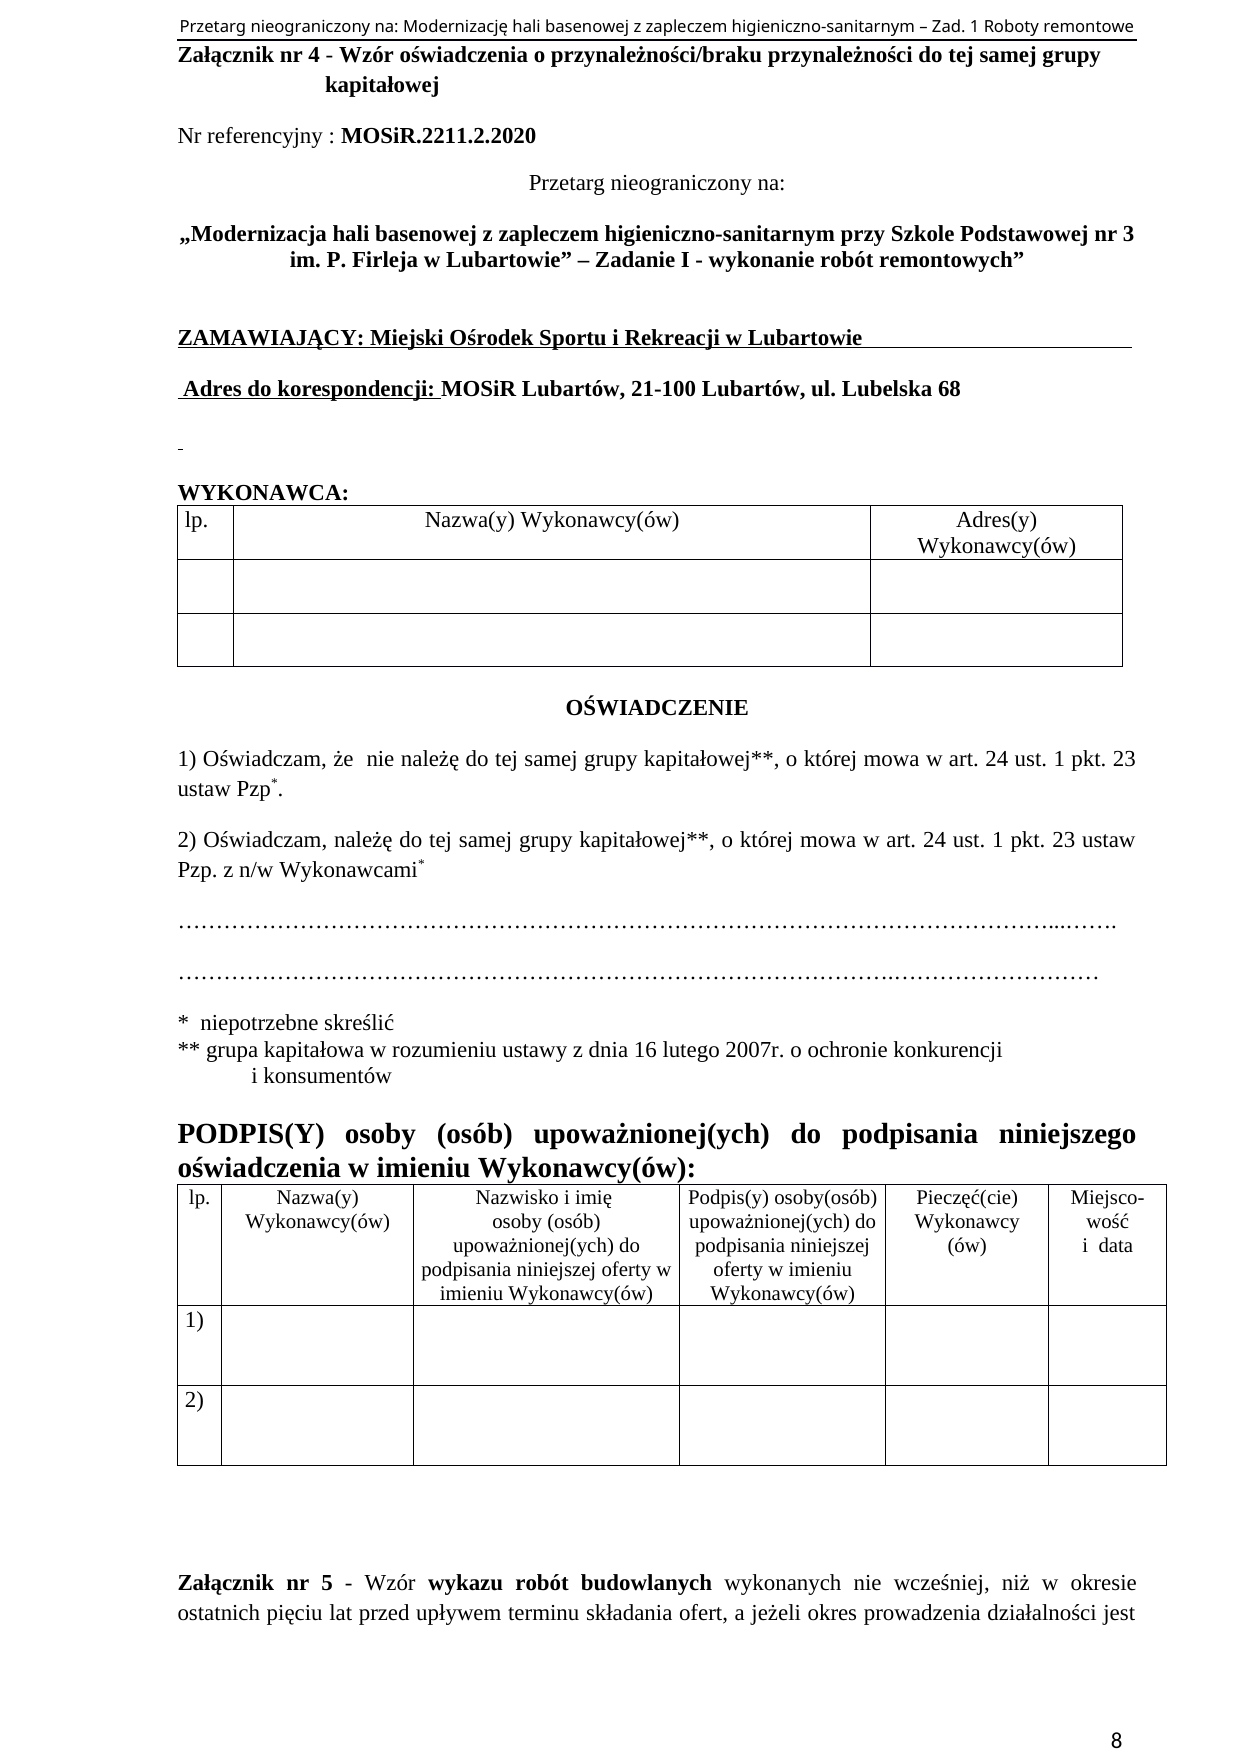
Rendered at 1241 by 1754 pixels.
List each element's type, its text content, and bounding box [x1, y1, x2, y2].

table_cell [234, 614, 870, 666]
table_cell [1049, 1386, 1166, 1465]
text ………………………………………………………………………………….……………………… [177, 958, 1137, 984]
table_header Podpis(y) osoby(osób) upoważnionej(ych) do podpisania niniejszej oferty w imieniu Wykonawcy(ów) [680, 1185, 885, 1305]
table_cell [886, 1386, 1048, 1465]
text 2) Oświadczam, należę do tej samej grupy kapitałowej**, o której mowa w art. 24 ust. 1 pkt. 23 ustaw Pzp. z n/w Wykonawcami* [177, 826, 1137, 882]
table_cell [414, 1386, 679, 1465]
table_cell [871, 614, 1122, 666]
text Adres do korespondencji: MOSiR Lubartów, 21-100 Lubartów, ul. Lubelska 68 [177, 375, 1137, 401]
text 1) Oświadczam, że nie należę do tej samej grupy kapitałowej**, o której mowa w art. 24 ust. 1 pkt. 23 ustaw Pzp*. [177, 745, 1137, 801]
table_cell [178, 614, 233, 666]
text ……………………………………………………………………………………………………...……. [177, 907, 1137, 933]
table_cell [178, 560, 233, 612]
text Załącznik nr 5 - Wzór wykazu robót budowlanych wykonanych nie wcześniej, niż w okresie ostatnich pięciu lat przed upływem terminu składania ofert, a jeżeli okres prowadzenia działalności jest [177, 1568, 1137, 1625]
table_cell [414, 1306, 679, 1385]
table_header [833, 122, 1130, 169]
text Załącznik nr 4 - Wzór oświadczenia o przynależności/braku przynależności do tej samej grupy kapitałowej [177, 41, 1137, 97]
table_cell [886, 1306, 1048, 1385]
table_cell [222, 1386, 413, 1465]
table_cell [871, 560, 1122, 612]
text WYKONAWCA: [177, 479, 1137, 505]
table_cell 2) [178, 1386, 221, 1465]
table_header Nazwa(y) Wykonawcy(ów) [234, 506, 870, 559]
text ** grupa kapitałowa w rozumieniu ustawy z dnia 16 lutego 2007r. o ochronie konkurencji i konsumentów [177, 1036, 1137, 1088]
table_cell [234, 560, 870, 612]
table_header Nazwisko i imię osoby (osób) upoważnionej(ych) do podpisania niniejszej oferty w imieniu Wykonawcy(ów) [414, 1185, 679, 1305]
table_header Miejsco-wość i data [1049, 1185, 1166, 1305]
text PODPIS(Y) osoby (osób) upoważnionej(ych) do podpisania niniejszego oświadczenia w imieniu Wykonawcy(ów): [177, 1115, 1137, 1184]
table_cell [1049, 1306, 1166, 1385]
table_cell [680, 1386, 885, 1465]
table_cell [680, 1306, 885, 1385]
table_header Adres(y) Wykonawcy(ów) [871, 506, 1122, 559]
table_cell [222, 1306, 413, 1385]
text Przetarg nieograniczony na: [177, 169, 1137, 195]
table_header Nr referencyjny : MOSiR.2211.2.2020 [170, 122, 833, 169]
table_header lp. [178, 1185, 221, 1305]
text * niepotrzebne skreślić [177, 1009, 1137, 1036]
table_cell 1) [178, 1306, 221, 1385]
text OŚWIADCZENIE [177, 694, 1137, 720]
table_header lp. [178, 506, 233, 559]
table_header Pieczęć(cie) Wykonawcy (ów) [886, 1185, 1048, 1305]
table_header Nazwa(y) Wykonawcy(ów) [222, 1185, 413, 1305]
text ZAMAWIAJĄCY: Miejski Ośrodek Sportu i Rekreacji w Lubartowie [177, 324, 1137, 350]
text „Modernizacja hali basenowej z zapleczem higieniczno-sanitarnym przy Szkole Podstawowej nr 3 im. P. Firleja w Lubartowie” – Zadanie I - wykonanie robót remontowych” [177, 220, 1137, 273]
